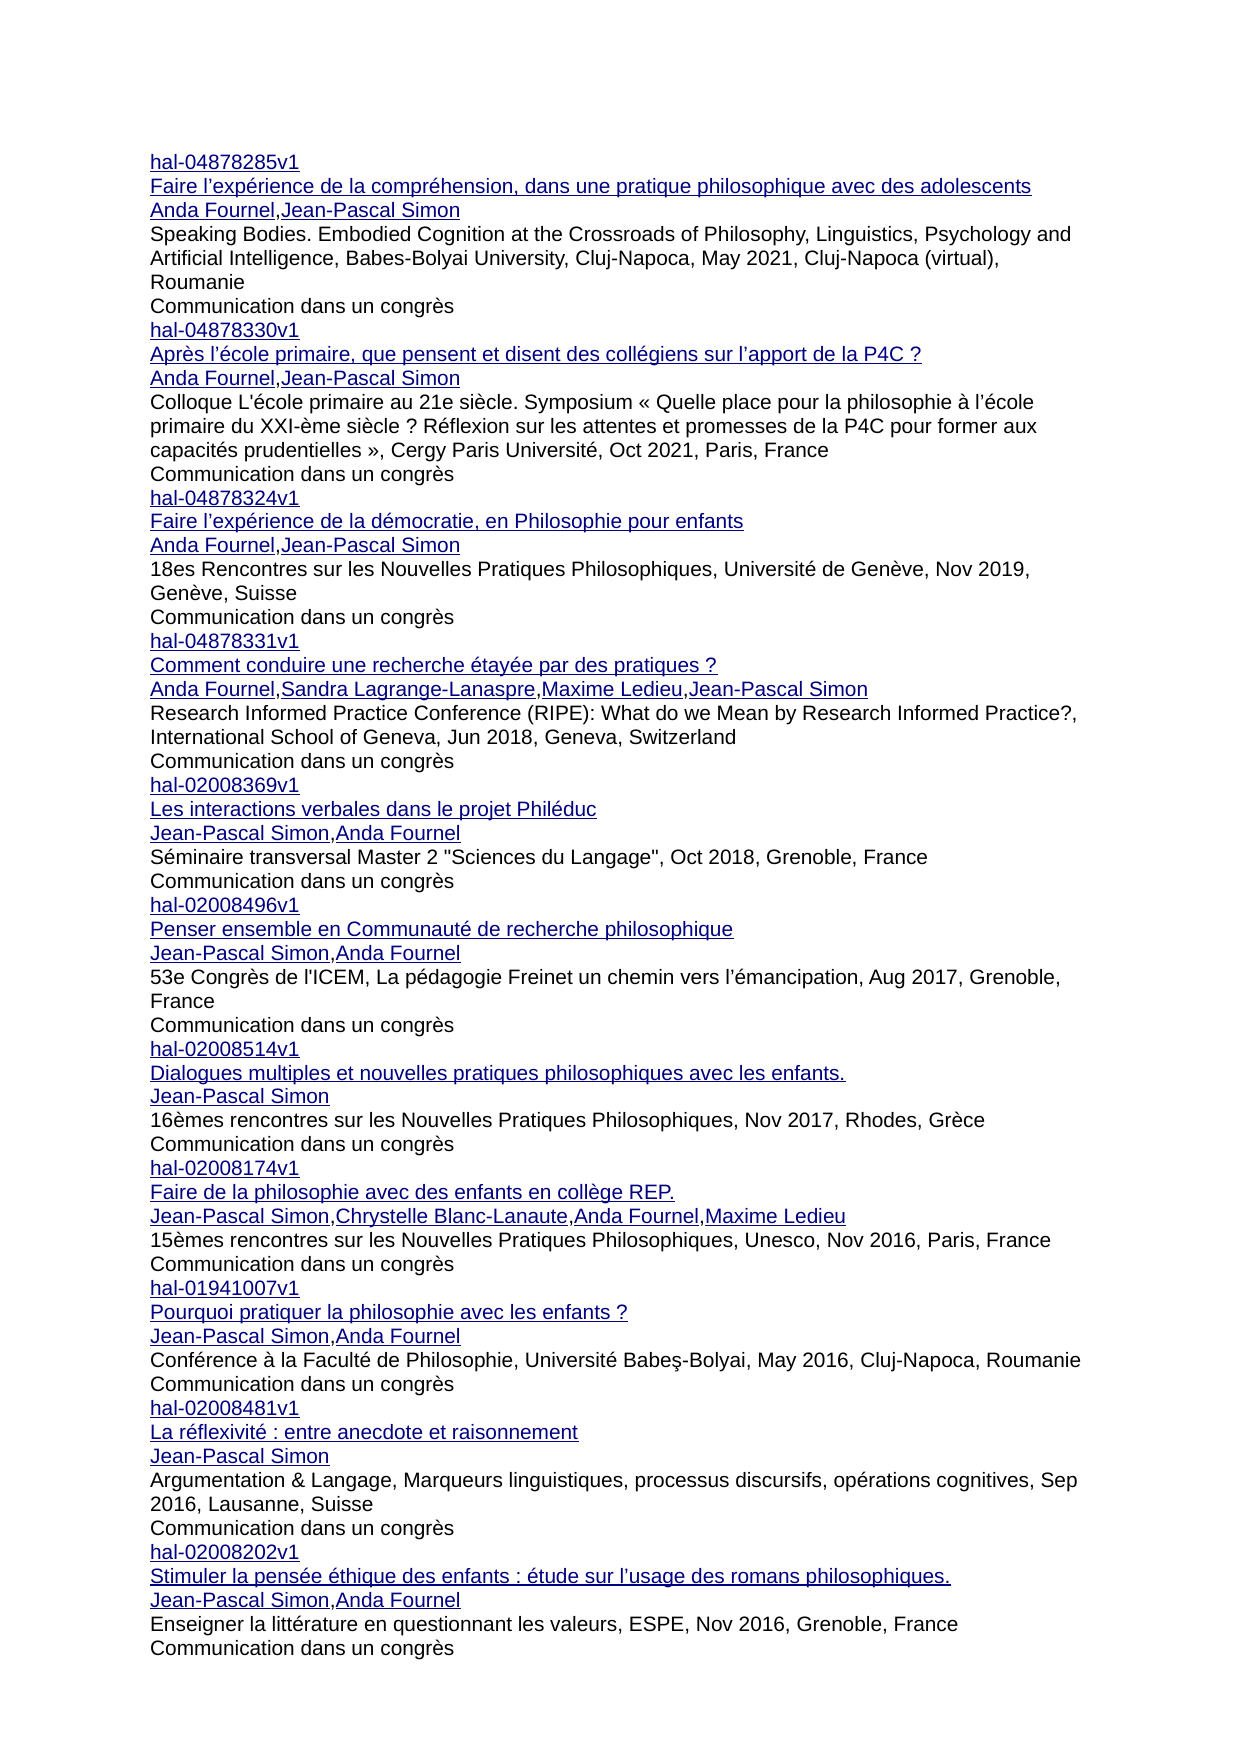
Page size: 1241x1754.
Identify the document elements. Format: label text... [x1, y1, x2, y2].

table_cell Dialogues multiples et nouvelles pratiques philosophiques avec les enfants. Jean-Pascal Simon 16èmes rencontres sur les Nouvelles Pratiques Philosophiques, Nov 2017, Rhodes, Grèce Communication dans un congrès hal-02008174v1 [150, 1060, 1090, 1180]
table_cell Comment conduire une recherche étayée par des pratiques ? Anda Fournel,Sandra Lagrange-Lanaspre,Maxime Ledieu,Jean-Pascal Simon Research Informed Practice Conference (RIPE): What do we Mean by Research Informed Practice?, International School of Geneva, Jun 2018, Geneva, Switzerland Communication dans un congrès hal-02008369v1 [150, 653, 1090, 797]
table_cell Pourquoi pratiquer la philosophie avec les enfants ? Jean-Pascal Simon,Anda Fournel Conférence à la Faculté de Philosophie, Université Babeş-Bolyai, May 2016, Cluj-Napoca, Roumanie Communication dans un congrès hal-02008481v1 [150, 1300, 1090, 1420]
table_header hal-04878285v1 [150, 150, 1090, 174]
table_cell Penser ensemble en Communauté de recherche philosophique Jean-Pascal Simon,Anda Fournel 53e Congrès de l'ICEM, La pédagogie Freinet un chemin vers l’émancipation, Aug 2017, Grenoble, France Communication dans un congrès hal-02008514v1 [150, 917, 1090, 1060]
table_cell Les interactions verbales dans le projet Philéduc Jean-Pascal Simon,Anda Fournel Séminaire transversal Master 2 "Sciences du Langage", Oct 2018, Grenoble, France Communication dans un congrès hal-02008496v1 [150, 797, 1090, 917]
table_cell Faire l’expérience de la compréhension, dans une pratique philosophique avec des adolescents Anda Fournel,Jean-Pascal Simon Speaking Bodies. Embodied Cognition at the Crossroads of Philosophy, Linguistics, Psychology and Artificial Intelligence, Babes-Bolyai University, Cluj-Napoca, May 2021, Cluj-Napoca (virtual), Roumanie Communication dans un congrès hal-04878330v1 [150, 174, 1090, 342]
table_cell La réflexivité : entre anecdote et raisonnement Jean-Pascal Simon Argumentation & Langage, Marqueurs linguistiques, processus discursifs, opérations cognitives, Sep 2016, Lausanne, Suisse Communication dans un congrès hal-02008202v1 [150, 1420, 1090, 1563]
table_cell Faire l’expérience de la démocratie, en Philosophie pour enfants Anda Fournel,Jean-Pascal Simon 18es Rencontres sur les Nouvelles Pratiques Philosophiques, Université de Genève, Nov 2019, Genève, Suisse Communication dans un congrès hal-04878331v1 [150, 509, 1090, 653]
table_cell Stimuler la pensée éthique des enfants : étude sur l’usage des romans philosophiques. Jean-Pascal Simon,Anda Fournel Enseigner la littérature en questionnant les valeurs, ESPE, Nov 2016, Grenoble, France Communication dans un congrès [150, 1564, 1090, 1659]
table_cell Après l’école primaire, que pensent et disent des collégiens sur l’apport de la P4C ? Anda Fournel,Jean-Pascal Simon Colloque L'école primaire au 21e siècle. Symposium « Quelle place pour la philosophie à l’école primaire du XXI-ème siècle ? Réflexion sur les attentes et promesses de la P4C pour former aux capacités prudentielles », Cergy Paris Université, Oct 2021, Paris, France Communication dans un congrès hal-04878324v1 [150, 342, 1090, 509]
table_cell Faire de la philosophie avec des enfants en collège REP. Jean-Pascal Simon,Chrystelle Blanc-Lanaute,Anda Fournel,Maxime Ledieu 15èmes rencontres sur les Nouvelles Pratiques Philosophiques, Unesco, Nov 2016, Paris, France Communication dans un congrès hal-01941007v1 [150, 1180, 1090, 1300]
